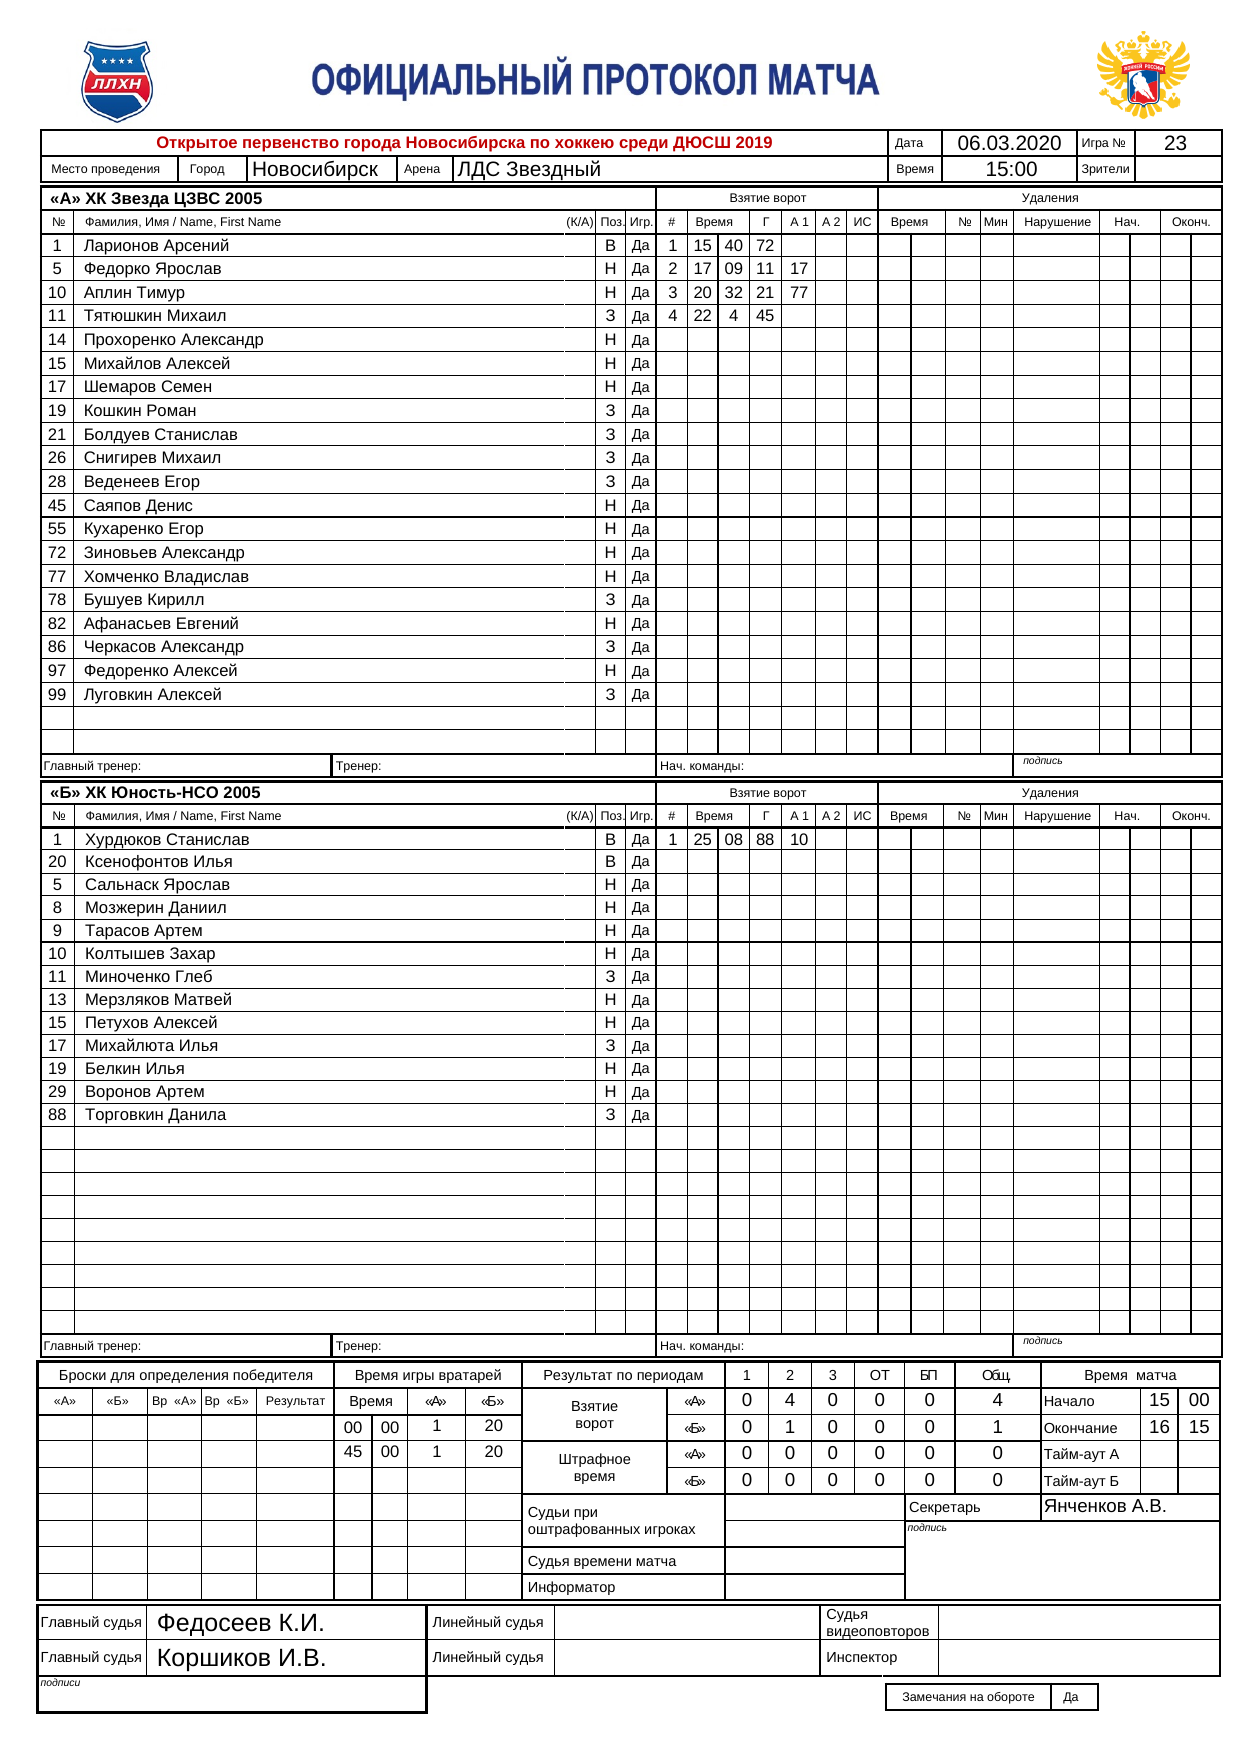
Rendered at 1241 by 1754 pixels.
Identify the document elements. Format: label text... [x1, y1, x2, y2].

table_cell [626, 1265, 655, 1287]
table_cell [782, 707, 815, 729]
table_cell [750, 541, 781, 564]
table_cell [1131, 966, 1160, 987]
table_cell З [596, 399, 625, 422]
table_cell [847, 1311, 877, 1333]
table_cell [847, 541, 877, 564]
table_cell [408, 1494, 465, 1520]
table_cell [1014, 612, 1099, 634]
table_cell [1161, 1035, 1190, 1057]
table_cell [816, 376, 846, 398]
table_cell Тренер: [333, 755, 655, 776]
table_cell 0 [905, 1389, 954, 1413]
table_cell [466, 1547, 521, 1573]
table_cell [373, 1468, 407, 1493]
table_cell [946, 235, 980, 256]
table_cell А 2 [816, 211, 846, 233]
table_cell [657, 376, 687, 398]
table_cell [981, 257, 1013, 280]
table_cell [657, 1150, 687, 1172]
table_cell [1014, 1311, 1099, 1333]
table_cell Время [889, 157, 941, 181]
table_cell Н [596, 257, 625, 280]
table_cell [981, 1104, 1013, 1126]
table_cell [719, 352, 749, 374]
table_cell 88 [750, 829, 781, 849]
table_cell [946, 541, 980, 564]
table_cell [1192, 1012, 1221, 1033]
table_cell [257, 1468, 333, 1493]
table_cell [879, 518, 910, 540]
table_cell [816, 1242, 846, 1264]
table_cell Да [626, 518, 655, 540]
table_cell [719, 494, 749, 516]
table_cell [1192, 281, 1221, 303]
table_cell 09 [719, 257, 749, 280]
table_cell Да [626, 235, 655, 256]
table_cell [750, 1127, 781, 1149]
table_cell [1161, 376, 1190, 398]
table_cell [93, 1574, 147, 1599]
table_cell [879, 1150, 910, 1172]
table_cell [782, 328, 815, 351]
table_cell [1131, 659, 1160, 682]
table_cell [688, 1311, 717, 1333]
table_cell [879, 829, 910, 849]
table_cell [981, 1288, 1013, 1310]
table_cell [879, 989, 910, 1011]
table_cell [719, 470, 749, 493]
table_cell [688, 612, 717, 634]
table_cell [657, 989, 687, 1011]
table_cell [39, 1416, 92, 1440]
table_cell 0 [812, 1389, 854, 1413]
table_cell [944, 1265, 980, 1287]
table_cell [565, 683, 595, 706]
table_cell [750, 1035, 781, 1057]
table_cell [782, 399, 815, 422]
table_cell 1 [769, 1415, 811, 1440]
table_cell [1141, 1468, 1177, 1493]
table_cell Результат [257, 1389, 333, 1413]
table_cell [782, 423, 815, 445]
table_header 2 [769, 1363, 811, 1387]
table_cell [879, 1265, 910, 1287]
table_cell [202, 1574, 256, 1599]
table_cell [782, 874, 815, 895]
table_cell [1192, 1081, 1221, 1103]
table_cell [816, 1081, 846, 1103]
table_cell Петухов Алексей [75, 1012, 564, 1033]
table_cell 4 [657, 305, 687, 327]
table_cell [912, 588, 945, 611]
table_cell [565, 989, 595, 1011]
table_cell Новосибирск [248, 157, 396, 181]
table_cell [912, 446, 945, 469]
table_cell [816, 636, 846, 658]
table_cell [782, 352, 815, 374]
table_cell [657, 1242, 687, 1264]
table_cell [657, 920, 687, 941]
table_cell [1131, 281, 1160, 303]
table_cell [1161, 446, 1190, 469]
table_cell Да [626, 423, 655, 445]
table_cell [939, 1640, 1219, 1675]
table_cell [1100, 636, 1129, 658]
table_cell [565, 257, 595, 280]
table_cell [816, 423, 846, 445]
table_cell [1014, 494, 1099, 516]
table_cell [565, 1242, 595, 1264]
table_cell 19 [42, 399, 73, 422]
table_cell Тайм-аут Б [1042, 1468, 1140, 1493]
table_cell [1192, 352, 1221, 374]
table_cell [1014, 541, 1099, 564]
table_cell [879, 1081, 910, 1103]
table_cell [596, 730, 625, 753]
table_cell [1161, 659, 1190, 682]
table_cell [565, 446, 595, 469]
table_cell Поз. [596, 805, 625, 826]
table_cell [847, 989, 877, 1011]
table_cell [1161, 1311, 1190, 1333]
table_cell [1131, 494, 1160, 516]
table_cell [148, 1521, 201, 1546]
table_cell 15 [1179, 1415, 1219, 1440]
table_cell [1192, 565, 1221, 587]
table_cell [657, 636, 687, 658]
table_cell Г [750, 211, 781, 233]
table_cell [657, 328, 687, 351]
table_cell [1014, 874, 1099, 895]
table_cell [565, 612, 595, 634]
table_cell [879, 1173, 910, 1195]
table_cell Мозжерин Даниил [75, 896, 564, 918]
table_cell [981, 1242, 1013, 1264]
table_cell [1131, 829, 1160, 849]
table_cell [1014, 399, 1099, 422]
table_cell [1131, 683, 1160, 706]
table_cell [847, 588, 877, 611]
table_cell [719, 636, 749, 658]
table_cell Да [626, 305, 655, 327]
table_cell [596, 707, 625, 729]
table_cell 17 [782, 257, 815, 280]
table_cell [1100, 1012, 1129, 1033]
table_cell [335, 1494, 371, 1520]
table_cell 0 [726, 1389, 768, 1413]
table_cell Информатор [523, 1575, 724, 1599]
table_cell [1192, 305, 1221, 327]
table_cell [847, 896, 877, 918]
table_cell [944, 1058, 980, 1079]
table_cell [257, 1441, 333, 1467]
table_cell Мин [981, 211, 1013, 233]
table_cell Да [626, 636, 655, 658]
table_cell 5 [42, 874, 74, 895]
table_cell [428, 1677, 882, 1711]
table_cell 0 [905, 1415, 954, 1440]
table_cell Шемаров Семен [74, 376, 564, 398]
table_cell [1131, 612, 1160, 634]
table_cell [1161, 1081, 1190, 1103]
table_cell Зиновьев Александр [74, 541, 564, 564]
table_cell [782, 376, 815, 398]
table_cell # [657, 805, 687, 826]
table_cell [42, 1196, 74, 1218]
table_cell Время [335, 1389, 407, 1413]
table_cell [719, 920, 749, 941]
table_cell [816, 874, 846, 895]
table_cell [1014, 1035, 1099, 1057]
table_cell [596, 1219, 625, 1241]
table_cell Секретарь [906, 1495, 1040, 1520]
table_cell [1131, 636, 1160, 658]
table_cell Судьи при оштрафованных игроках [523, 1495, 724, 1546]
table_cell [565, 1219, 595, 1241]
table_cell [466, 1468, 521, 1493]
table_cell [782, 730, 815, 753]
table_cell [1192, 730, 1221, 753]
table_cell 0 [726, 1442, 768, 1467]
table_cell Саяпов Денис [74, 494, 564, 516]
table_cell [1100, 1127, 1129, 1149]
table_cell Афанасьев Евгений [74, 612, 564, 634]
table_cell [1014, 1058, 1099, 1079]
table_cell [1131, 1104, 1160, 1126]
table_cell [981, 920, 1013, 941]
table_cell Луговкин Алексей [74, 683, 564, 706]
table_cell Оконч. [1161, 211, 1221, 233]
table_cell Черкасов Александр [74, 636, 564, 658]
table_cell [912, 966, 943, 987]
table_cell [657, 470, 687, 493]
table_cell [750, 874, 781, 895]
table_cell [1131, 943, 1160, 964]
table_cell Да [626, 446, 655, 469]
table_cell Н [596, 494, 625, 516]
table_cell [750, 1311, 781, 1333]
table_cell [816, 446, 846, 469]
table_cell [596, 1196, 625, 1218]
table_cell [719, 1127, 749, 1149]
table_cell [879, 683, 910, 706]
table_cell [688, 920, 717, 941]
table_cell [1131, 989, 1160, 1011]
table_cell Тятюшкин Михаил [74, 305, 564, 327]
table_cell [1100, 235, 1129, 256]
table_cell [688, 850, 717, 872]
table_cell [981, 446, 1013, 469]
table_cell [847, 1104, 877, 1126]
table_cell [816, 943, 846, 964]
table_cell [719, 1104, 749, 1126]
table_cell Н [596, 328, 625, 351]
table_cell [816, 612, 846, 634]
table_cell [981, 612, 1013, 634]
table_cell Да [626, 659, 655, 682]
table_cell [257, 1574, 333, 1599]
table_cell [39, 1574, 92, 1599]
table_cell Время [688, 211, 749, 233]
table_cell Да [626, 281, 655, 303]
table_cell [42, 1311, 74, 1333]
table_cell 4 [956, 1389, 1040, 1413]
table_cell 1 [956, 1415, 1040, 1440]
table_cell Да [626, 328, 655, 351]
table_cell [719, 707, 749, 729]
table_cell [688, 328, 717, 351]
table_cell [816, 966, 846, 987]
table_cell 15 [688, 235, 717, 256]
table_cell Коршиков И.В. [147, 1640, 425, 1675]
table_cell [1131, 376, 1160, 398]
table_cell 0 [855, 1442, 904, 1467]
table_cell [879, 565, 910, 587]
table_cell [1014, 989, 1099, 1011]
table_cell [657, 943, 687, 964]
table_cell [1100, 470, 1129, 493]
table_cell [1161, 305, 1190, 327]
table_cell [719, 850, 749, 872]
table_cell [981, 1219, 1013, 1241]
table_cell [946, 612, 980, 634]
table_cell [1192, 1058, 1221, 1079]
table_cell [626, 1196, 655, 1218]
table_cell [1161, 328, 1190, 351]
table_header 1 [726, 1363, 768, 1387]
table_cell [1100, 376, 1129, 398]
table_cell [883, 1677, 1220, 1681]
table_cell [750, 588, 781, 611]
table_cell [1192, 1035, 1221, 1057]
table_cell [565, 966, 595, 987]
table_cell [879, 1196, 910, 1218]
table_cell [816, 989, 846, 1011]
table_cell Н [596, 352, 625, 374]
table_cell [1131, 1081, 1160, 1103]
table_cell [782, 1265, 815, 1287]
table_cell [782, 1035, 815, 1057]
table_cell [1100, 588, 1129, 611]
table_cell [879, 305, 910, 327]
table_cell [565, 328, 595, 351]
table_cell [596, 1127, 625, 1149]
table_cell [688, 1058, 717, 1079]
table_cell [944, 1081, 980, 1103]
table_cell [1192, 1104, 1221, 1126]
table_cell [782, 565, 815, 587]
table_cell [879, 896, 910, 918]
table_cell подпись [1014, 1335, 1221, 1356]
table_cell [981, 1311, 1013, 1333]
table_cell Да [626, 565, 655, 587]
table_cell [719, 966, 749, 987]
table_cell 40 [719, 235, 749, 256]
table_cell Н [596, 518, 625, 540]
table_cell [565, 1173, 595, 1195]
table_cell [1014, 235, 1099, 256]
table_cell [719, 399, 749, 422]
table_cell Время [879, 805, 943, 826]
table_cell [750, 1265, 781, 1287]
table_cell 15:00 [943, 157, 1076, 181]
table_cell Да [626, 989, 655, 1011]
table_cell [75, 1127, 564, 1149]
table_cell [373, 1521, 407, 1546]
table_cell З [596, 470, 625, 493]
table_cell [944, 1242, 980, 1264]
table_cell [565, 1104, 595, 1126]
table_cell [847, 423, 877, 445]
table_cell «А» [668, 1442, 724, 1467]
table_cell [912, 1173, 943, 1195]
table_cell [944, 966, 980, 987]
table_cell [1161, 966, 1190, 987]
table_cell Хурдюков Станислав [75, 829, 564, 849]
table_cell [879, 588, 910, 611]
table_cell [750, 1242, 781, 1264]
table_cell [1179, 1468, 1219, 1493]
table_cell [626, 1127, 655, 1149]
table_cell [688, 352, 717, 374]
table_cell [1161, 1219, 1190, 1241]
table_cell [981, 874, 1013, 895]
table_cell [1192, 943, 1221, 964]
table_cell 19 [42, 1058, 74, 1079]
table_cell 55 [42, 518, 73, 540]
table_cell [782, 494, 815, 516]
table_cell [1161, 1104, 1190, 1126]
table_cell [750, 612, 781, 634]
table_cell [912, 376, 945, 398]
table_cell № [42, 805, 74, 826]
table_cell [1192, 1127, 1221, 1149]
table_cell [1192, 423, 1221, 445]
table_cell [847, 943, 877, 964]
table_cell [42, 707, 73, 729]
table_cell Да [626, 829, 655, 849]
table_cell «Б » [466, 1389, 521, 1413]
table_cell [816, 235, 846, 256]
table_cell А 2 [816, 805, 846, 826]
table_cell [688, 989, 717, 1011]
table_cell [1131, 588, 1160, 611]
table_cell [657, 1311, 687, 1333]
table_cell [1131, 1288, 1160, 1310]
table_cell [879, 281, 910, 303]
table_cell [879, 541, 910, 564]
table_cell [912, 730, 945, 753]
table_cell 72 [750, 235, 781, 256]
table_cell [912, 850, 943, 872]
table_cell [688, 1150, 717, 1172]
table_cell Да [626, 1012, 655, 1033]
table_cell [946, 328, 980, 351]
table_cell [657, 352, 687, 374]
table_cell Бушуев Кирилл [74, 588, 564, 611]
table_header Общ. [956, 1363, 1040, 1387]
table_cell Н [596, 541, 625, 564]
table_cell [816, 1012, 846, 1033]
table_cell [750, 1288, 781, 1310]
table_cell 20 [688, 281, 717, 303]
table_cell [912, 707, 945, 729]
table_header Время игры вратарей [335, 1363, 521, 1387]
table_header ОТ [855, 1363, 904, 1387]
table_cell 00 [373, 1416, 407, 1440]
table_cell [565, 305, 595, 327]
table_cell 88 [42, 1104, 74, 1126]
table_cell [42, 1127, 74, 1149]
table_cell 1 [657, 235, 687, 256]
table_cell [782, 850, 815, 872]
table_cell [688, 446, 717, 469]
table_cell [912, 659, 945, 682]
table_cell [782, 1219, 815, 1241]
table_cell [202, 1416, 256, 1440]
table_cell [1161, 541, 1190, 564]
table_cell [1131, 1127, 1160, 1149]
table_cell 21 [750, 281, 781, 303]
table_cell Мин [981, 805, 1013, 826]
table_cell 0 [812, 1415, 854, 1440]
table_cell [750, 896, 781, 918]
table_cell [657, 1127, 687, 1149]
table_cell [1131, 1196, 1160, 1218]
table_cell Кошкин Роман [74, 399, 564, 422]
table_cell 00 [1179, 1389, 1219, 1413]
table_cell [1161, 730, 1190, 753]
table_cell [879, 1219, 910, 1241]
table_cell [657, 1173, 687, 1195]
table_cell [750, 1150, 781, 1172]
table_cell [847, 850, 877, 872]
table_cell [1014, 352, 1099, 374]
table_cell [719, 1219, 749, 1241]
table_cell [1131, 235, 1160, 256]
table_header Взятие ворот [657, 188, 877, 209]
table_cell [816, 1058, 846, 1079]
table_cell [719, 683, 749, 706]
table_cell Ларионов Арсений [74, 235, 564, 256]
table_cell [750, 943, 781, 964]
table_cell [782, 588, 815, 611]
table_cell [782, 470, 815, 493]
table_cell [657, 1012, 687, 1033]
table_cell [981, 423, 1013, 445]
table_cell [750, 1219, 781, 1241]
table_cell [1100, 659, 1129, 682]
table_cell [657, 896, 687, 918]
table_header Игра № [1078, 131, 1134, 155]
table_cell [1014, 1219, 1099, 1241]
table_cell [688, 565, 717, 587]
table_cell [1161, 989, 1190, 1011]
table_cell [847, 376, 877, 398]
table_cell [1192, 588, 1221, 611]
table_cell «Б» [668, 1468, 724, 1493]
table_cell [1131, 328, 1160, 351]
table_cell [1100, 1242, 1129, 1264]
table_cell 13 [42, 989, 74, 1011]
table_cell [981, 1058, 1013, 1079]
table_cell [688, 1035, 717, 1057]
table_cell 15 [1141, 1389, 1177, 1413]
table_cell [847, 730, 877, 753]
table_header 23 [1136, 131, 1221, 155]
table_cell 1 [42, 235, 73, 256]
table_cell 17 [688, 257, 717, 280]
table_cell [782, 1242, 815, 1264]
table_cell [847, 565, 877, 587]
table_cell [719, 1173, 749, 1195]
table_cell [626, 1288, 655, 1310]
table_cell [657, 1058, 687, 1079]
table_cell [946, 376, 980, 398]
table_cell [981, 896, 1013, 918]
table_cell [1161, 874, 1190, 895]
table_cell [42, 1265, 74, 1287]
table_cell Воронов Артем [75, 1081, 564, 1103]
table_cell [1161, 896, 1190, 918]
table_cell [847, 1150, 877, 1172]
table_cell [816, 399, 846, 422]
table_cell [879, 707, 910, 729]
table_cell [565, 541, 595, 564]
table_cell [944, 874, 980, 895]
table_cell [782, 541, 815, 564]
table_header БП [905, 1363, 954, 1387]
table_cell [847, 829, 877, 849]
table_cell 97 [42, 659, 73, 682]
table_cell [657, 966, 687, 987]
table_cell [1161, 281, 1190, 303]
table_cell 20 [466, 1441, 521, 1467]
table_cell [946, 470, 980, 493]
table_cell [750, 1058, 781, 1079]
table_cell [565, 1081, 595, 1103]
table_cell [847, 920, 877, 941]
table_cell Игр. [626, 805, 655, 826]
table_cell [1014, 1104, 1099, 1126]
table_cell [847, 494, 877, 516]
table_cell [565, 920, 595, 941]
table_cell [944, 1196, 980, 1218]
table_cell 86 [42, 636, 73, 658]
table_cell [944, 1150, 980, 1172]
table_cell [944, 1173, 980, 1195]
table_cell [1014, 1173, 1099, 1195]
table_cell [726, 1495, 904, 1520]
table_cell Главный тренер: [42, 755, 330, 776]
table_cell [944, 850, 980, 872]
table_cell Вр «Б» [202, 1389, 256, 1413]
table_cell [39, 1521, 92, 1546]
table_cell 14 [42, 328, 73, 351]
table_cell (К/А) [565, 211, 595, 233]
table_cell [657, 399, 687, 422]
table_cell З [596, 1104, 625, 1126]
table_cell [981, 943, 1013, 964]
table_cell [879, 1311, 910, 1333]
table_cell З [596, 683, 625, 706]
table_header Открытое первенство города Новосибирска по хоккею среди ДЮСШ 2019 [42, 131, 887, 155]
table_cell [912, 1081, 943, 1103]
table_cell [1141, 1441, 1177, 1467]
table_cell [981, 1012, 1013, 1033]
table_cell 5 [42, 257, 73, 280]
table_cell Нарушение [1014, 211, 1099, 233]
table_cell [1161, 494, 1190, 516]
table_cell [565, 636, 595, 658]
table_cell [1014, 707, 1099, 729]
table_cell [75, 1196, 564, 1218]
table_cell Линейный судья [428, 1640, 554, 1675]
table_cell Город [179, 157, 246, 181]
table_cell [1100, 1311, 1129, 1333]
table_cell Время [879, 211, 945, 233]
table_cell [657, 683, 687, 706]
table_cell Да [626, 588, 655, 611]
table_cell [565, 943, 595, 964]
table_cell [1014, 565, 1099, 587]
table_cell «А» [39, 1389, 92, 1413]
table_cell [565, 518, 595, 540]
table_cell [1192, 1150, 1221, 1172]
table_cell [782, 1288, 815, 1310]
table_cell А 1 [782, 211, 815, 233]
table_cell З [596, 423, 625, 445]
table_cell [816, 1219, 846, 1241]
table_cell [1131, 1242, 1160, 1264]
table_cell [782, 1127, 815, 1149]
table_cell [688, 707, 717, 729]
table_cell [847, 1196, 877, 1218]
table_header «А» ХК Звезда ЦЗВС 2005 [42, 188, 655, 209]
table_cell Главный тренер: [42, 1335, 330, 1356]
table_cell [912, 565, 945, 587]
table_cell [782, 1311, 815, 1333]
table_cell [719, 896, 749, 918]
table_cell [912, 1288, 943, 1310]
table_cell [816, 257, 846, 280]
table_cell [847, 1242, 877, 1264]
table_cell Оконч. [1161, 805, 1221, 826]
table_cell [1014, 1012, 1099, 1033]
table_cell [912, 989, 943, 1011]
table_cell [1014, 1150, 1099, 1172]
table_cell [1192, 707, 1221, 729]
table_header Броски для определения победителя [39, 1363, 333, 1387]
table_cell [847, 1035, 877, 1057]
table_cell [879, 850, 910, 872]
table_cell [981, 376, 1013, 398]
table_cell 17 [42, 376, 73, 398]
table_cell [1131, 470, 1160, 493]
table_cell [750, 399, 781, 422]
table_cell [1161, 257, 1190, 280]
table_cell [688, 1104, 717, 1126]
table_cell [657, 1081, 687, 1103]
table_cell 1 [408, 1441, 465, 1467]
table_cell [373, 1547, 407, 1573]
table_cell [879, 943, 910, 964]
table_cell [1131, 518, 1160, 540]
table_cell [981, 352, 1013, 374]
table_cell [688, 966, 717, 987]
table_cell ИС [847, 211, 877, 233]
table_cell [879, 1035, 910, 1057]
table_cell [912, 874, 943, 895]
table_cell [726, 1521, 904, 1546]
table_cell [750, 1081, 781, 1103]
table_cell [39, 1468, 92, 1493]
table_cell [782, 1196, 815, 1218]
table_cell Нач. команды: [657, 1335, 1012, 1356]
table_cell 45 [750, 305, 781, 327]
table_cell [847, 874, 877, 895]
table_cell [981, 399, 1013, 422]
table_cell [39, 1441, 92, 1467]
table_cell [816, 920, 846, 941]
table_cell В [596, 235, 625, 256]
table_cell [719, 943, 749, 964]
table_cell [565, 1150, 595, 1172]
table_cell [565, 565, 595, 587]
table_cell 11 [42, 305, 73, 327]
table_cell Время [688, 805, 749, 826]
table_cell [981, 305, 1013, 327]
table_cell [879, 470, 910, 493]
table_cell Н [596, 874, 625, 895]
table_cell Федорко Ярослав [74, 257, 564, 280]
table_cell [912, 1311, 943, 1333]
table_cell [688, 1127, 717, 1149]
table_cell [816, 1311, 846, 1333]
table_cell [912, 1104, 943, 1126]
table_cell [782, 1012, 815, 1033]
table_cell [782, 1104, 815, 1126]
table_cell Да [626, 541, 655, 564]
table_cell [847, 446, 877, 469]
table_cell [688, 1081, 717, 1103]
table_cell [688, 730, 717, 753]
table_cell [1161, 920, 1190, 941]
table_cell [688, 896, 717, 918]
table_cell 0 [812, 1468, 854, 1493]
table_cell [719, 1196, 749, 1218]
table_cell [1192, 1288, 1221, 1310]
table_cell [879, 612, 910, 634]
table_header 3 [812, 1363, 854, 1387]
table_cell 0 [769, 1468, 811, 1493]
table_cell [816, 707, 846, 729]
table_cell [944, 989, 980, 1011]
table_cell 0 [855, 1415, 904, 1440]
table_cell [1192, 874, 1221, 895]
table_cell [1100, 730, 1129, 753]
table_cell [1192, 1242, 1221, 1264]
table_cell [1131, 257, 1160, 280]
table_cell 25 [688, 829, 717, 849]
table_cell [719, 1012, 749, 1033]
table_cell [782, 235, 815, 256]
table_cell [42, 1173, 74, 1195]
table_cell [1014, 730, 1099, 753]
table_cell [750, 966, 781, 987]
table_cell [565, 235, 595, 256]
table_cell Да [626, 850, 655, 872]
table_cell [1131, 920, 1160, 941]
table_cell [782, 659, 815, 682]
table_cell [1192, 376, 1221, 398]
table_cell Судья видеоповторов [821, 1606, 938, 1639]
table_cell [944, 896, 980, 918]
table_cell [1100, 541, 1129, 564]
table_cell [1192, 1173, 1221, 1195]
table_cell 45 [42, 494, 73, 516]
table_cell [912, 1242, 943, 1264]
table_cell [626, 707, 655, 729]
table_cell [1192, 829, 1221, 849]
table_cell 10 [42, 281, 73, 303]
table_cell [373, 1494, 407, 1520]
table_cell [1014, 588, 1099, 611]
table_cell [719, 874, 749, 895]
table_cell [565, 494, 595, 516]
table_cell [1014, 305, 1099, 327]
table_cell [1131, 305, 1160, 327]
table_cell [912, 518, 945, 540]
table_cell [912, 1196, 943, 1218]
table_cell [626, 1150, 655, 1172]
table_cell [75, 1150, 564, 1172]
table_cell [626, 1219, 655, 1241]
table_cell [816, 518, 846, 540]
table_cell [816, 305, 846, 327]
table_cell [750, 683, 781, 706]
table_cell [750, 470, 781, 493]
table_cell [1100, 565, 1129, 587]
table_cell [719, 376, 749, 398]
table_cell [879, 1242, 910, 1264]
table_cell [879, 966, 910, 987]
table_cell 26 [42, 446, 73, 469]
table_cell [750, 423, 781, 445]
table_cell [750, 1173, 781, 1195]
table_cell [1100, 399, 1129, 422]
table_cell [1014, 896, 1099, 918]
table_cell «Б» [668, 1415, 724, 1440]
table_cell [782, 683, 815, 706]
table_cell [847, 399, 877, 422]
table_cell [912, 541, 945, 564]
table_cell Инспектор [821, 1640, 938, 1675]
table_cell [816, 281, 846, 303]
table_cell [1014, 328, 1099, 351]
table_cell Тарасов Артем [75, 920, 564, 941]
table_cell [688, 423, 717, 445]
table_cell [335, 1547, 371, 1573]
table_cell [408, 1574, 465, 1599]
table_cell Да [626, 1104, 655, 1126]
table_cell Да [626, 896, 655, 918]
table_cell Нарушение [1014, 805, 1099, 826]
table_cell [750, 1104, 781, 1126]
table_cell [466, 1574, 521, 1599]
table_cell [981, 1196, 1013, 1218]
table_cell [847, 1012, 877, 1033]
table_cell [1192, 850, 1221, 872]
table_cell [946, 730, 980, 753]
table_cell В [596, 829, 625, 849]
table_cell [816, 588, 846, 611]
table_cell Прохоренко Александр [74, 328, 564, 351]
table_cell [782, 1173, 815, 1195]
table_cell 11 [750, 257, 781, 280]
table_cell [912, 1035, 943, 1057]
table_cell «А» [668, 1389, 724, 1413]
table_cell [750, 850, 781, 872]
table_cell [626, 1311, 655, 1333]
table_cell [1014, 1127, 1099, 1149]
table_cell [202, 1441, 256, 1467]
table_cell [688, 636, 717, 658]
table_cell [816, 565, 846, 587]
table_cell [74, 730, 564, 753]
table_cell [879, 494, 910, 516]
table_cell [782, 612, 815, 634]
table_cell Да [626, 612, 655, 634]
table_cell [93, 1521, 147, 1546]
table_cell 4 [719, 305, 749, 327]
table_cell [335, 1468, 371, 1493]
table_cell Зрители [1078, 157, 1134, 181]
table_cell [148, 1441, 201, 1467]
table_cell [750, 352, 781, 374]
table_cell [1100, 966, 1129, 987]
table_cell 0 [855, 1389, 904, 1413]
table_cell [879, 257, 910, 280]
table_cell [719, 541, 749, 564]
table_cell [946, 281, 980, 303]
table_cell [912, 1219, 943, 1241]
table_cell [750, 494, 781, 516]
table_cell [596, 1242, 625, 1264]
table_cell 11 [42, 966, 74, 987]
table_cell Нач. [1100, 805, 1160, 826]
table_cell [879, 1058, 910, 1079]
table_cell Вр «А» [148, 1389, 201, 1413]
table_header Да [1052, 1685, 1097, 1709]
table_cell [39, 1547, 92, 1573]
table_cell [782, 896, 815, 918]
table_cell [981, 683, 1013, 706]
table_cell [719, 730, 749, 753]
table_cell В [596, 850, 625, 872]
table_cell [879, 423, 910, 445]
table_cell [816, 1173, 846, 1195]
table_cell [1161, 399, 1190, 422]
table_cell [912, 636, 945, 658]
table_cell [1161, 352, 1190, 374]
table_cell З [596, 588, 625, 611]
table_cell [1192, 920, 1221, 941]
table_cell [1099, 1682, 1220, 1711]
table_cell [1161, 1288, 1190, 1310]
table_cell [257, 1416, 333, 1440]
table_cell [75, 1219, 564, 1241]
table_cell [1100, 446, 1129, 469]
table_cell Н [596, 1058, 625, 1079]
table_cell 20 [466, 1416, 521, 1440]
table_cell [981, 235, 1013, 256]
table_cell [1014, 1265, 1099, 1287]
table_cell [202, 1547, 256, 1573]
table_cell [1100, 683, 1129, 706]
table_cell [1161, 1150, 1190, 1172]
table_cell Н [596, 1081, 625, 1103]
table_cell З [596, 966, 625, 987]
table_cell [75, 1311, 564, 1333]
table_cell [981, 1035, 1013, 1057]
table_cell [782, 989, 815, 1011]
table_cell [1131, 399, 1160, 422]
table_cell [879, 399, 910, 422]
table_cell [750, 1196, 781, 1218]
table_cell Главный судья [39, 1640, 146, 1675]
table_cell [750, 565, 781, 587]
table_cell 1 [408, 1416, 465, 1440]
table_header Удаления [879, 188, 1221, 209]
table_cell [847, 612, 877, 634]
table_cell [1161, 518, 1190, 540]
picture [5, 28, 1197, 129]
table_cell [981, 707, 1013, 729]
table_cell [373, 1574, 407, 1599]
table_cell 0 [905, 1442, 954, 1467]
table_cell [944, 1012, 980, 1033]
table_cell [1100, 1035, 1129, 1057]
table_cell [657, 494, 687, 516]
table_cell № [944, 805, 980, 826]
table_cell 8 [42, 896, 74, 918]
table_header 06.03.2020 [943, 131, 1076, 155]
table_cell Поз. [596, 211, 625, 233]
table_cell 0 [905, 1468, 954, 1493]
table_cell [565, 470, 595, 493]
table_cell Тайм-аут А [1042, 1441, 1140, 1467]
table_cell [75, 1265, 564, 1287]
table_cell Н [596, 989, 625, 1011]
table_cell [879, 328, 910, 351]
table_cell [688, 1173, 717, 1195]
table_cell [202, 1521, 256, 1546]
table_cell 4 [769, 1389, 811, 1413]
table_cell [1100, 920, 1129, 941]
table_cell [944, 943, 980, 964]
table_cell [1192, 446, 1221, 469]
table_cell Нач. команды: [657, 755, 1012, 776]
table_cell [1131, 1219, 1160, 1241]
table_cell Да [626, 470, 655, 493]
table_cell [1192, 966, 1221, 987]
table_cell [912, 1012, 943, 1033]
table_cell [688, 659, 717, 682]
table_cell [1192, 518, 1221, 540]
table_cell [847, 683, 877, 706]
table_cell [816, 730, 846, 753]
table_cell [1014, 1288, 1099, 1310]
table_cell [879, 376, 910, 398]
table_cell [657, 1265, 687, 1287]
table_cell 72 [42, 541, 73, 564]
table_cell [1161, 850, 1190, 872]
table_cell [1131, 1058, 1160, 1079]
table_cell [1161, 1196, 1190, 1218]
table_cell [657, 874, 687, 895]
table_cell [816, 850, 846, 872]
table_cell [74, 707, 564, 729]
table_cell [565, 399, 595, 422]
table_cell Да [626, 1058, 655, 1079]
table_cell [879, 1288, 910, 1310]
table_cell [912, 235, 945, 256]
table_cell [847, 659, 877, 682]
table_cell Торговкин Данила [75, 1104, 564, 1126]
table_cell [1131, 874, 1160, 895]
table_cell [912, 470, 945, 493]
table_cell [847, 281, 877, 303]
table_cell [1100, 305, 1129, 327]
table_cell [657, 565, 687, 587]
table_cell [1100, 494, 1129, 516]
table_cell 10 [42, 943, 74, 964]
table_cell [816, 1127, 846, 1149]
table_cell [1192, 1219, 1221, 1241]
table_cell [93, 1494, 147, 1520]
table_cell [466, 1494, 521, 1520]
table_cell [1161, 1012, 1190, 1033]
table_cell [1192, 1265, 1221, 1287]
table_cell [1100, 423, 1129, 445]
table_cell [816, 659, 846, 682]
table_cell подпись [1014, 755, 1221, 776]
table_cell [719, 518, 749, 540]
table_cell [879, 659, 910, 682]
table_cell 16 [1141, 1415, 1177, 1440]
table_header Время матча [1042, 1363, 1219, 1387]
table_cell [981, 989, 1013, 1011]
table_cell [847, 470, 877, 493]
table_cell [1100, 1196, 1129, 1218]
table_cell [1100, 352, 1129, 374]
table_cell Аплин Тимур [74, 281, 564, 303]
table_cell [879, 352, 910, 374]
table_cell Белкин Илья [75, 1058, 564, 1079]
table_cell Михайлюта Илья [75, 1035, 564, 1057]
table_cell Да [626, 399, 655, 422]
table_cell [688, 541, 717, 564]
table_cell Г [750, 805, 781, 826]
table_cell Миноченко Глеб [75, 966, 564, 987]
table_cell [657, 612, 687, 634]
table_cell [719, 1058, 749, 1079]
table_cell [565, 896, 595, 918]
table_cell [981, 730, 1013, 753]
table_cell [847, 1265, 877, 1287]
table_cell [946, 305, 980, 327]
table_cell [42, 730, 73, 753]
table_cell [565, 281, 595, 303]
table_cell [912, 305, 945, 327]
table_cell 3 [657, 281, 687, 303]
table_cell Судья времени матча [523, 1548, 724, 1573]
table_cell [750, 636, 781, 658]
table_cell № [42, 211, 73, 233]
table_cell [879, 1104, 910, 1126]
table_cell [981, 829, 1013, 849]
table_cell [626, 730, 655, 753]
table_cell [816, 1035, 846, 1057]
table_cell Янченков А.В. [1042, 1495, 1219, 1520]
table_cell [847, 1173, 877, 1195]
table_cell Н [596, 376, 625, 398]
table_cell [912, 281, 945, 303]
table_cell [1100, 1058, 1129, 1079]
table_cell [1100, 989, 1129, 1011]
table_cell [688, 1196, 717, 1218]
table_cell [148, 1468, 201, 1493]
table_cell [847, 305, 877, 327]
table_cell [1161, 1173, 1190, 1195]
table_cell [565, 1196, 595, 1218]
table_header Удаления [879, 783, 1221, 803]
table_cell [1131, 565, 1160, 587]
table_cell Тренер: [333, 1335, 655, 1356]
table_cell [847, 235, 877, 256]
table_cell [596, 1288, 625, 1310]
table_cell Да [626, 494, 655, 516]
table_cell [719, 1311, 749, 1333]
table_cell [981, 1150, 1013, 1172]
table_cell Н [596, 281, 625, 303]
table_cell [75, 1242, 564, 1264]
table_cell [981, 636, 1013, 658]
table_cell [981, 281, 1013, 303]
table_cell [912, 920, 943, 941]
table_cell [1100, 829, 1129, 849]
table_cell [981, 1173, 1013, 1195]
table_cell [1192, 257, 1221, 280]
table_cell [688, 588, 717, 611]
table_cell [466, 1521, 521, 1546]
table_cell [1161, 1058, 1190, 1079]
table_cell [816, 896, 846, 918]
table_cell [816, 683, 846, 706]
table_cell [657, 1219, 687, 1241]
table_header «Б» ХК Юность-НСО 2005 [42, 783, 655, 803]
table_cell [879, 636, 910, 658]
table_cell [565, 352, 595, 374]
table_cell [408, 1468, 465, 1493]
table_cell Да [626, 943, 655, 964]
table_cell [657, 1288, 687, 1310]
table_cell [946, 588, 980, 611]
table_cell Федоренко Алексей [74, 659, 564, 682]
table_cell [1100, 328, 1129, 351]
table_cell [879, 235, 910, 256]
table_cell [565, 1288, 595, 1310]
table_cell [1100, 874, 1129, 895]
table_cell [1014, 376, 1099, 398]
table_cell [946, 518, 980, 540]
table_cell [719, 423, 749, 445]
table_cell [912, 943, 943, 964]
table_cell [565, 829, 595, 849]
table_cell [719, 328, 749, 351]
table_cell [912, 494, 945, 516]
table_cell [912, 328, 945, 351]
table_cell [688, 399, 717, 422]
table_cell [335, 1521, 371, 1546]
table_cell [1100, 612, 1129, 634]
table_cell [657, 541, 687, 564]
table_cell [565, 1127, 595, 1149]
table_cell 29 [42, 1081, 74, 1103]
table_cell [912, 1127, 943, 1149]
table_cell 0 [726, 1415, 768, 1440]
table_cell [981, 541, 1013, 564]
table_cell [1014, 659, 1099, 682]
table_cell [565, 874, 595, 895]
table_cell [946, 659, 980, 682]
table_cell [657, 1104, 687, 1126]
table_cell [1100, 850, 1129, 872]
table_cell Нач. [1100, 211, 1160, 233]
table_cell [596, 1265, 625, 1287]
table_cell [1192, 328, 1221, 351]
table_cell [719, 612, 749, 634]
table_header Дата [889, 131, 941, 155]
table_cell [42, 1288, 74, 1310]
table_cell З [596, 305, 625, 327]
table_cell [750, 328, 781, 351]
table_cell [1100, 1288, 1129, 1310]
table_cell [1161, 565, 1190, 587]
table_cell [1161, 235, 1190, 256]
table_cell [981, 470, 1013, 493]
table_cell 99 [42, 683, 73, 706]
table_cell [1192, 399, 1221, 422]
table_cell [847, 352, 877, 374]
table_cell [1014, 1081, 1099, 1103]
table_cell [148, 1547, 201, 1573]
table_cell [1161, 612, 1190, 634]
table_cell [555, 1606, 819, 1639]
table_cell [688, 683, 717, 706]
table_cell Да [626, 874, 655, 895]
table_cell [1014, 683, 1099, 706]
table_cell Да [626, 376, 655, 398]
table_cell Да [626, 1035, 655, 1057]
table_cell [816, 352, 846, 374]
table_cell 0 [855, 1468, 904, 1493]
table_cell Михайлов Алексей [74, 352, 564, 374]
table_cell [408, 1521, 465, 1546]
table_cell [939, 1606, 1219, 1639]
table_cell Главный судья [39, 1606, 146, 1639]
table_cell [565, 1035, 595, 1057]
table_cell [1100, 257, 1129, 280]
table_cell [719, 1081, 749, 1103]
table_cell [782, 966, 815, 987]
table_cell [93, 1416, 147, 1440]
table_cell Хомченко Владислав [74, 565, 564, 587]
table_cell [688, 1219, 717, 1241]
table_cell [944, 920, 980, 941]
table_cell ЛДС Звездный [454, 157, 887, 181]
table_cell Игр. [626, 211, 655, 233]
table_cell [719, 446, 749, 469]
table_cell [1161, 707, 1190, 729]
table_cell Начало [1042, 1389, 1140, 1413]
table_cell [1131, 423, 1160, 445]
table_cell Н [596, 1012, 625, 1033]
table_cell [148, 1416, 201, 1440]
table_cell [750, 376, 781, 398]
table_cell [981, 518, 1013, 540]
table_cell подпись [906, 1522, 1219, 1599]
table_cell [719, 1265, 749, 1287]
table_cell [148, 1574, 201, 1599]
table_cell [148, 1494, 201, 1520]
table_cell [1192, 494, 1221, 516]
table_cell [816, 541, 846, 564]
table_cell № [946, 211, 980, 233]
table_cell 00 [373, 1441, 407, 1467]
table_cell Взятие ворот [523, 1389, 666, 1440]
table_cell [944, 1104, 980, 1126]
table_cell [782, 920, 815, 941]
table_cell [726, 1575, 904, 1599]
table_cell [1014, 1196, 1099, 1218]
table_cell [565, 376, 595, 398]
table_cell Н [596, 896, 625, 918]
table_cell 08 [719, 829, 749, 849]
table_cell [1192, 989, 1221, 1011]
table_cell [75, 1173, 564, 1195]
table_cell [847, 328, 877, 351]
table_cell 82 [42, 612, 73, 634]
table_cell [879, 730, 910, 753]
table_cell [847, 1288, 877, 1310]
table_cell [946, 352, 980, 374]
table_cell [1192, 541, 1221, 564]
table_cell [847, 707, 877, 729]
table_cell [782, 636, 815, 658]
table_cell Да [626, 1081, 655, 1103]
table_cell [847, 518, 877, 540]
table_cell [657, 1196, 687, 1218]
table_cell [408, 1547, 465, 1573]
table_cell Да [626, 257, 655, 280]
table_cell [1014, 257, 1099, 280]
table_cell [782, 518, 815, 540]
table_cell [1100, 1219, 1129, 1241]
table_cell [946, 494, 980, 516]
table_cell [847, 636, 877, 658]
table_cell [946, 446, 980, 469]
table_cell [688, 494, 717, 516]
table_cell [816, 1150, 846, 1172]
table_cell [93, 1547, 147, 1573]
table_cell [626, 1242, 655, 1264]
table_cell [1161, 423, 1190, 445]
table_cell [1131, 1265, 1160, 1287]
table_cell [688, 1288, 717, 1310]
table_cell [750, 707, 781, 729]
table_cell Н [596, 612, 625, 634]
table_cell Да [626, 683, 655, 706]
table_cell Кухаренко Егор [74, 518, 564, 540]
table_cell подписи [39, 1677, 425, 1711]
table_cell [847, 1058, 877, 1079]
table_cell [1161, 636, 1190, 658]
table_cell [657, 1035, 687, 1057]
table_cell [1100, 1081, 1129, 1103]
table_cell [565, 707, 595, 729]
table_cell [1131, 1012, 1160, 1033]
table_cell [879, 446, 910, 469]
table_cell [688, 1242, 717, 1264]
table_cell [750, 518, 781, 540]
table_cell [1131, 1150, 1160, 1172]
table_cell З [596, 1035, 625, 1057]
table_cell [912, 257, 945, 280]
table_cell [816, 1288, 846, 1310]
table_cell [335, 1574, 371, 1599]
table_cell [1014, 966, 1099, 987]
table_cell [75, 1288, 564, 1310]
table_cell [688, 1012, 717, 1033]
table_cell [1161, 588, 1190, 611]
table_cell 1 [42, 829, 74, 849]
table_cell [1100, 896, 1129, 918]
table_cell 15 [42, 1012, 74, 1033]
table_cell [1014, 281, 1099, 303]
table_cell [912, 352, 945, 374]
table_cell [657, 730, 687, 753]
table_cell Болдуев Станислав [74, 423, 564, 445]
table_cell 77 [42, 565, 73, 587]
table_cell [719, 1242, 749, 1264]
table_cell [879, 874, 910, 895]
table_cell Н [596, 920, 625, 941]
table_cell [946, 423, 980, 445]
table_cell [750, 659, 781, 682]
table_cell [946, 683, 980, 706]
table_cell [1131, 1173, 1160, 1195]
table_cell Фамилия, Имя / Name, First Name [75, 805, 565, 826]
table_cell [565, 730, 595, 753]
table_cell [719, 659, 749, 682]
table_cell [688, 518, 717, 540]
table_cell [981, 494, 1013, 516]
table_cell [879, 1012, 910, 1033]
table_cell [1100, 1265, 1129, 1287]
table_cell 0 [956, 1442, 1040, 1467]
table_cell [912, 612, 945, 634]
table_cell [944, 1311, 980, 1333]
table_cell [688, 1265, 717, 1287]
table_cell [847, 1219, 877, 1241]
table_cell [1014, 446, 1099, 469]
table_cell [1192, 636, 1221, 658]
table_cell [847, 257, 877, 280]
table_cell [657, 659, 687, 682]
table_cell [1161, 943, 1190, 964]
table_cell [1100, 1104, 1129, 1126]
table_cell [912, 683, 945, 706]
table_cell 17 [42, 1035, 74, 1057]
table_cell [719, 588, 749, 611]
table_cell [42, 1150, 74, 1172]
table_cell [847, 966, 877, 987]
table_cell [981, 850, 1013, 872]
table_cell 0 [769, 1442, 811, 1467]
table_cell [1100, 943, 1129, 964]
table_cell [1161, 683, 1190, 706]
table_cell З [596, 636, 625, 658]
table_cell [1131, 446, 1160, 469]
table_cell [944, 1035, 980, 1057]
table_cell [782, 446, 815, 469]
table_cell 1 [657, 829, 687, 849]
table_cell [912, 829, 943, 849]
table_cell А 1 [782, 805, 815, 826]
table_cell Снигирев Михаил [74, 446, 564, 469]
table_cell [688, 874, 717, 895]
table_cell [946, 707, 980, 729]
table_cell [42, 1242, 74, 1264]
table_cell [1192, 1196, 1221, 1218]
table_cell [750, 446, 781, 469]
table_cell [981, 588, 1013, 611]
table_cell [565, 659, 595, 682]
table_cell 28 [42, 470, 73, 493]
table_cell 9 [42, 920, 74, 941]
table_cell [565, 1012, 595, 1033]
table_cell 10 [782, 829, 815, 849]
table_cell Н [596, 943, 625, 964]
table_header Замечания на обороте [887, 1685, 1050, 1709]
table_cell [1100, 1150, 1129, 1172]
table_cell [1179, 1441, 1219, 1467]
table_cell [1014, 829, 1099, 849]
table_cell Н [596, 565, 625, 587]
table_cell [719, 1288, 749, 1310]
table_cell 21 [42, 423, 73, 445]
table_cell [1100, 281, 1129, 303]
table_cell 22 [688, 305, 717, 327]
table_cell [782, 305, 815, 327]
table_cell 45 [335, 1441, 371, 1467]
table_cell Н [596, 659, 625, 682]
table_cell [565, 850, 595, 872]
table_cell Фамилия, Имя / Name, First Name [74, 211, 565, 233]
table_cell [555, 1640, 819, 1675]
table_cell [719, 1035, 749, 1057]
table_cell [981, 659, 1013, 682]
table_cell [719, 989, 749, 1011]
table_cell [202, 1468, 256, 1493]
table_cell 2 [657, 257, 687, 280]
table_cell [1014, 850, 1099, 872]
table_cell Арена [398, 157, 452, 181]
table_cell [657, 850, 687, 872]
table_cell [912, 896, 943, 918]
table_cell [596, 1311, 625, 1333]
table_cell [1131, 541, 1160, 564]
table_cell [257, 1547, 333, 1573]
table_cell 15 [42, 352, 73, 374]
table_cell [1192, 470, 1221, 493]
table_cell [688, 376, 717, 398]
table_cell [981, 565, 1013, 587]
table_cell [1014, 1242, 1099, 1264]
table_cell [202, 1494, 256, 1520]
table_cell [944, 1127, 980, 1149]
table_cell [1014, 636, 1099, 658]
table_cell [816, 494, 846, 516]
table_cell [1161, 470, 1190, 493]
table_cell [688, 470, 717, 493]
table_cell [1014, 943, 1099, 964]
table_cell Сальнаск Ярослав [75, 874, 564, 895]
table_cell [1192, 235, 1221, 256]
table_cell Да [626, 920, 655, 941]
table_cell [1136, 157, 1221, 181]
table_cell [912, 423, 945, 445]
table_cell [1131, 352, 1160, 374]
table_cell [1014, 920, 1099, 941]
table_cell [1131, 896, 1160, 918]
table_cell Ксенофонтов Илья [75, 850, 564, 872]
table_cell # [657, 211, 687, 233]
table_cell [912, 399, 945, 422]
table_cell [565, 423, 595, 445]
table_cell [847, 1081, 877, 1103]
table_cell [1100, 518, 1129, 540]
table_cell [782, 1150, 815, 1172]
table_cell 0 [956, 1468, 1040, 1493]
table_cell Колтышев Захар [75, 943, 564, 964]
table_cell [816, 829, 846, 849]
table_cell [565, 1265, 595, 1287]
table_cell ИС [847, 805, 877, 826]
table_cell [657, 707, 687, 729]
table_cell «А» [408, 1389, 465, 1413]
table_cell [981, 1081, 1013, 1103]
table_cell [719, 1150, 749, 1172]
table_cell 0 [812, 1442, 854, 1467]
table_cell [596, 1150, 625, 1172]
table_cell [879, 1127, 910, 1149]
table_cell [912, 1265, 943, 1287]
table_cell Да [626, 966, 655, 987]
table_cell [657, 446, 687, 469]
table_cell [816, 1104, 846, 1126]
table_cell [946, 565, 980, 587]
table_cell [39, 1494, 92, 1520]
table_cell [1192, 612, 1221, 634]
table_cell Место проведения [42, 157, 177, 181]
table_cell [1131, 1035, 1160, 1057]
table_cell [782, 1058, 815, 1079]
table_cell [1100, 1173, 1129, 1195]
table_cell [1131, 1311, 1160, 1333]
table_cell Мерзляков Матвей [75, 989, 564, 1011]
table_cell 20 [42, 850, 74, 872]
table_cell 77 [782, 281, 815, 303]
table_cell [257, 1494, 333, 1520]
table_cell [944, 1288, 980, 1310]
table_cell [257, 1521, 333, 1546]
table_cell [565, 1058, 595, 1079]
table_cell Веденеев Егор [74, 470, 564, 493]
table_cell [42, 1219, 74, 1241]
table_cell [657, 588, 687, 611]
table_cell [816, 328, 846, 351]
table_cell [981, 328, 1013, 351]
table_cell [1131, 707, 1160, 729]
table_cell [565, 588, 595, 611]
table_cell (К/А) [565, 805, 595, 826]
table_cell [1192, 683, 1221, 706]
table_cell [1131, 730, 1160, 753]
table_cell [750, 989, 781, 1011]
table_cell [782, 943, 815, 964]
table_cell [946, 399, 980, 422]
table_cell [944, 1219, 980, 1241]
table_cell [657, 423, 687, 445]
table_cell [879, 920, 910, 941]
table_cell [1161, 829, 1190, 849]
table_cell Окончание [1042, 1415, 1140, 1440]
table_cell [93, 1441, 147, 1467]
table_cell [946, 257, 980, 280]
table_header Взятие ворот [657, 783, 877, 803]
table_cell [981, 1127, 1013, 1149]
table_cell [1161, 1242, 1190, 1264]
table_cell [847, 1127, 877, 1149]
table_cell [1014, 470, 1099, 493]
table_cell «Б» [93, 1389, 147, 1413]
table_cell [981, 1265, 1013, 1287]
table_cell [719, 565, 749, 587]
table_cell [1192, 896, 1221, 918]
table_cell Федосеев К.И. [147, 1606, 425, 1639]
table_header Результат по периодам [523, 1363, 724, 1387]
table_cell [1014, 518, 1099, 540]
table_cell [93, 1468, 147, 1493]
table_cell [816, 470, 846, 493]
table_cell З [596, 446, 625, 469]
table_cell [1192, 1311, 1221, 1333]
table_cell 00 [335, 1416, 371, 1440]
table_cell Линейный судья [428, 1606, 554, 1639]
table_cell [816, 1196, 846, 1218]
table_cell Штрафное время [523, 1442, 666, 1493]
table_cell [1161, 1127, 1190, 1149]
table_cell [782, 1081, 815, 1103]
table_cell 78 [42, 588, 73, 611]
table_cell [944, 829, 980, 849]
table_cell [816, 1265, 846, 1287]
table_cell [1131, 850, 1160, 872]
table_cell 0 [726, 1468, 768, 1493]
table_cell [657, 518, 687, 540]
table_cell [750, 920, 781, 941]
table_cell [1100, 707, 1129, 729]
table_cell [626, 1173, 655, 1195]
table_cell [596, 1173, 625, 1195]
table_cell Да [626, 352, 655, 374]
table_cell [981, 966, 1013, 987]
table_cell [726, 1548, 904, 1573]
table_cell [750, 730, 781, 753]
table_cell [1014, 423, 1099, 445]
table_cell [1192, 659, 1221, 682]
table_cell [750, 1012, 781, 1033]
table_cell [912, 1058, 943, 1079]
table_cell [946, 636, 980, 658]
table_cell [565, 1311, 595, 1333]
table_cell [688, 943, 717, 964]
table_cell [1161, 1265, 1190, 1287]
table_cell 32 [719, 281, 749, 303]
table_cell [912, 1150, 943, 1172]
